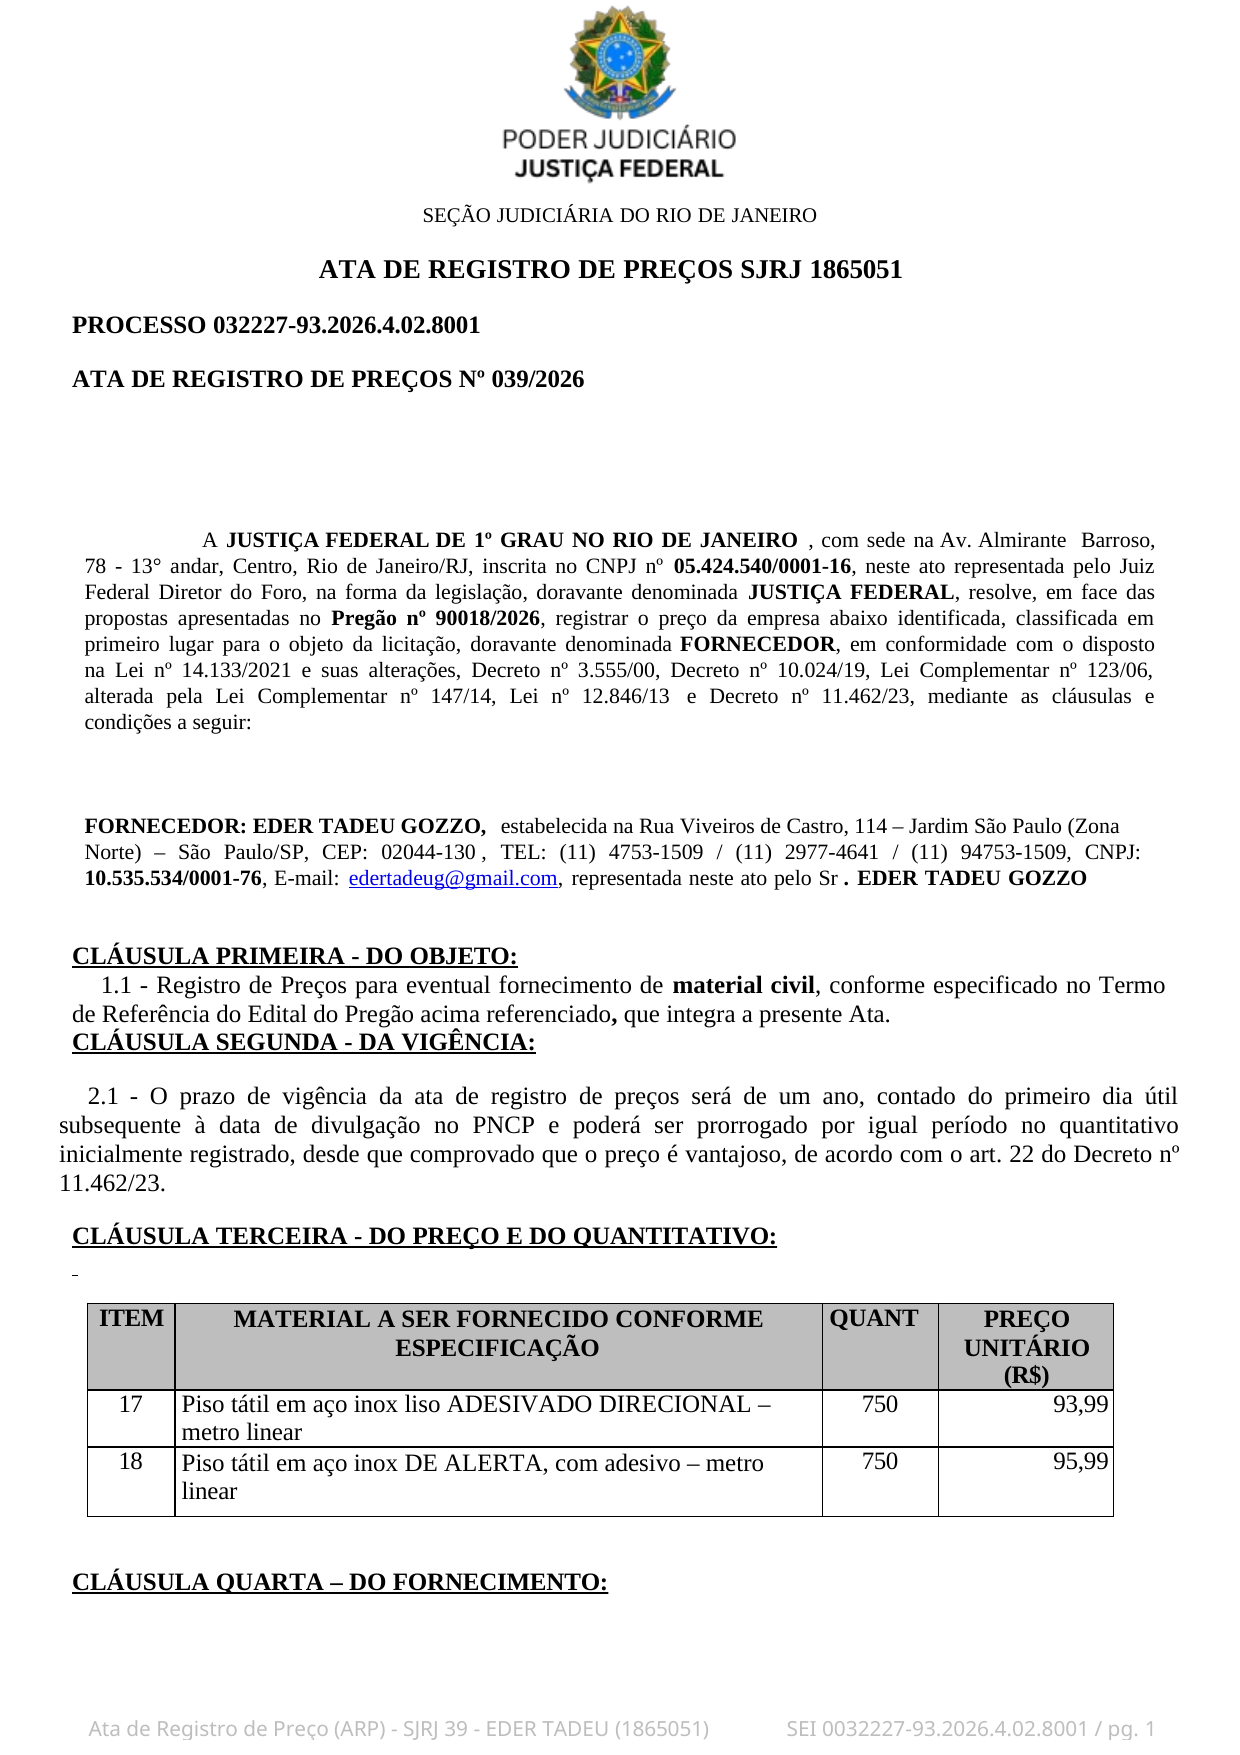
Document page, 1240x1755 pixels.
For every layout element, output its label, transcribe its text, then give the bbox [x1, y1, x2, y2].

text ATA DE REGISTRO DE PREÇOS Nº 039/2026 [72, 364, 1181, 393]
table_header MATERIAL A SER FORNECIDO CONFORME ESPECIFICAÇÃO [176, 1304, 822, 1389]
table_header QUANT [823, 1304, 938, 1389]
subtitle ATA DE REGISTRO DE PREÇOS SJRJ 1865051 [59, 253, 1163, 285]
text FORNECEDOR: EDER TADEU GOZZO, estabelecida na Rua Viveiros de Castro, 114 – Jardim São Paulo (Zona Norte) – São Paulo/SP, CEP: 02044-130 , TEL: (11) 4753-1509 / (11) 2977-4641 / (11) 94753-1509, CNPJ: [84, 813, 1162, 864]
text A JUSTIÇA FEDERAL DE 1º GRAU NO RIO DE JANEIRO , com sede na Av. Almirante Barroso, 78 - 13° andar, Centro, Rio de Janeiro/RJ, inscrita no CNPJ nº 05.424.540/0001-16, neste ato representada pelo Juiz Federal Diretor do Foro, na forma da legislação, doravante denominada JUSTIÇA FEDERAL, resolve, em face das propostas apresentadas no Pregão nº 90018/2026, registrar o preço da empresa abaixo identificada, classificada em primeiro lugar para o objeto da licitação, doravante denominada FORNECEDOR, em conformidade com o disposto na Lei nº 14.133/2021 e suas alterações, Decreto nº 3.555/00, Decreto nº 10.024/19, Lei Complementar nº 123/06, alterada pela Lei Complementar nº 147/14, Lei nº 12.846/13 e Decreto nº 11.462/23, mediante as cláusulas e condições a seguir: [84, 527, 1155, 734]
table_header PREÇO UNITÁRIO (R$) [939, 1304, 1113, 1389]
text SEÇÃO JUDICIÁRIA DO RIO DE JANEIRO [77, 203, 1163, 227]
subtitle PROCESSO 032227-93.2026.4.02.8001 [72, 311, 1181, 339]
table_cell Piso tátil em aço inox DE ALERTA, com adesivo – metro linear [176, 1448, 822, 1516]
table_cell 750 [823, 1391, 938, 1446]
table_cell 95,99 [939, 1448, 1113, 1516]
subtitle CLÁUSULA QUARTA – DO FORNECIMENTO: [72, 1567, 1181, 1596]
table_cell 93,99 [939, 1391, 1113, 1446]
table_cell 17 [88, 1391, 174, 1446]
list - O prazo de vigência da ata de registro de preços será de um ano, contado do primeiro dia útil subsequente à data de divulgação no PNCP e poderá ser prorrogado por igual período no quantitativo inicialmente registrado, desde que comprovado que o preço é vantajoso, de acordo com o art. 22 do Decreto nº 11.462/23. [59, 1081, 1181, 1196]
text 10.535.534/0001-76, E-mail: edertadeug@gmail.com, representada neste ato pelo Sr . EDER TADEU GOZZO [84, 865, 1181, 890]
text 1.1 - Registro de Preços para eventual fornecimento de material civil, conforme especificado no Termo de Referência do Edital do Pregão acima referenciado, que integra a presente Ata. [72, 970, 1166, 1027]
table_header ITEM [88, 1304, 174, 1389]
table_cell 750 [823, 1448, 938, 1516]
subtitle CLÁUSULA TERCEIRA - DO PREÇO E DO QUANTITATIVO: [72, 1221, 1181, 1250]
table_cell 18 [88, 1448, 174, 1516]
table_cell Piso tátil em aço inox liso ADESIVADO DIRECIONAL – metro linear [176, 1391, 822, 1446]
subtitle CLÁUSULA PRIMEIRA - DO OBJETO: [72, 941, 1181, 970]
subtitle CLÁUSULA SEGUNDA - DA VIGÊNCIA: [72, 1027, 1181, 1056]
